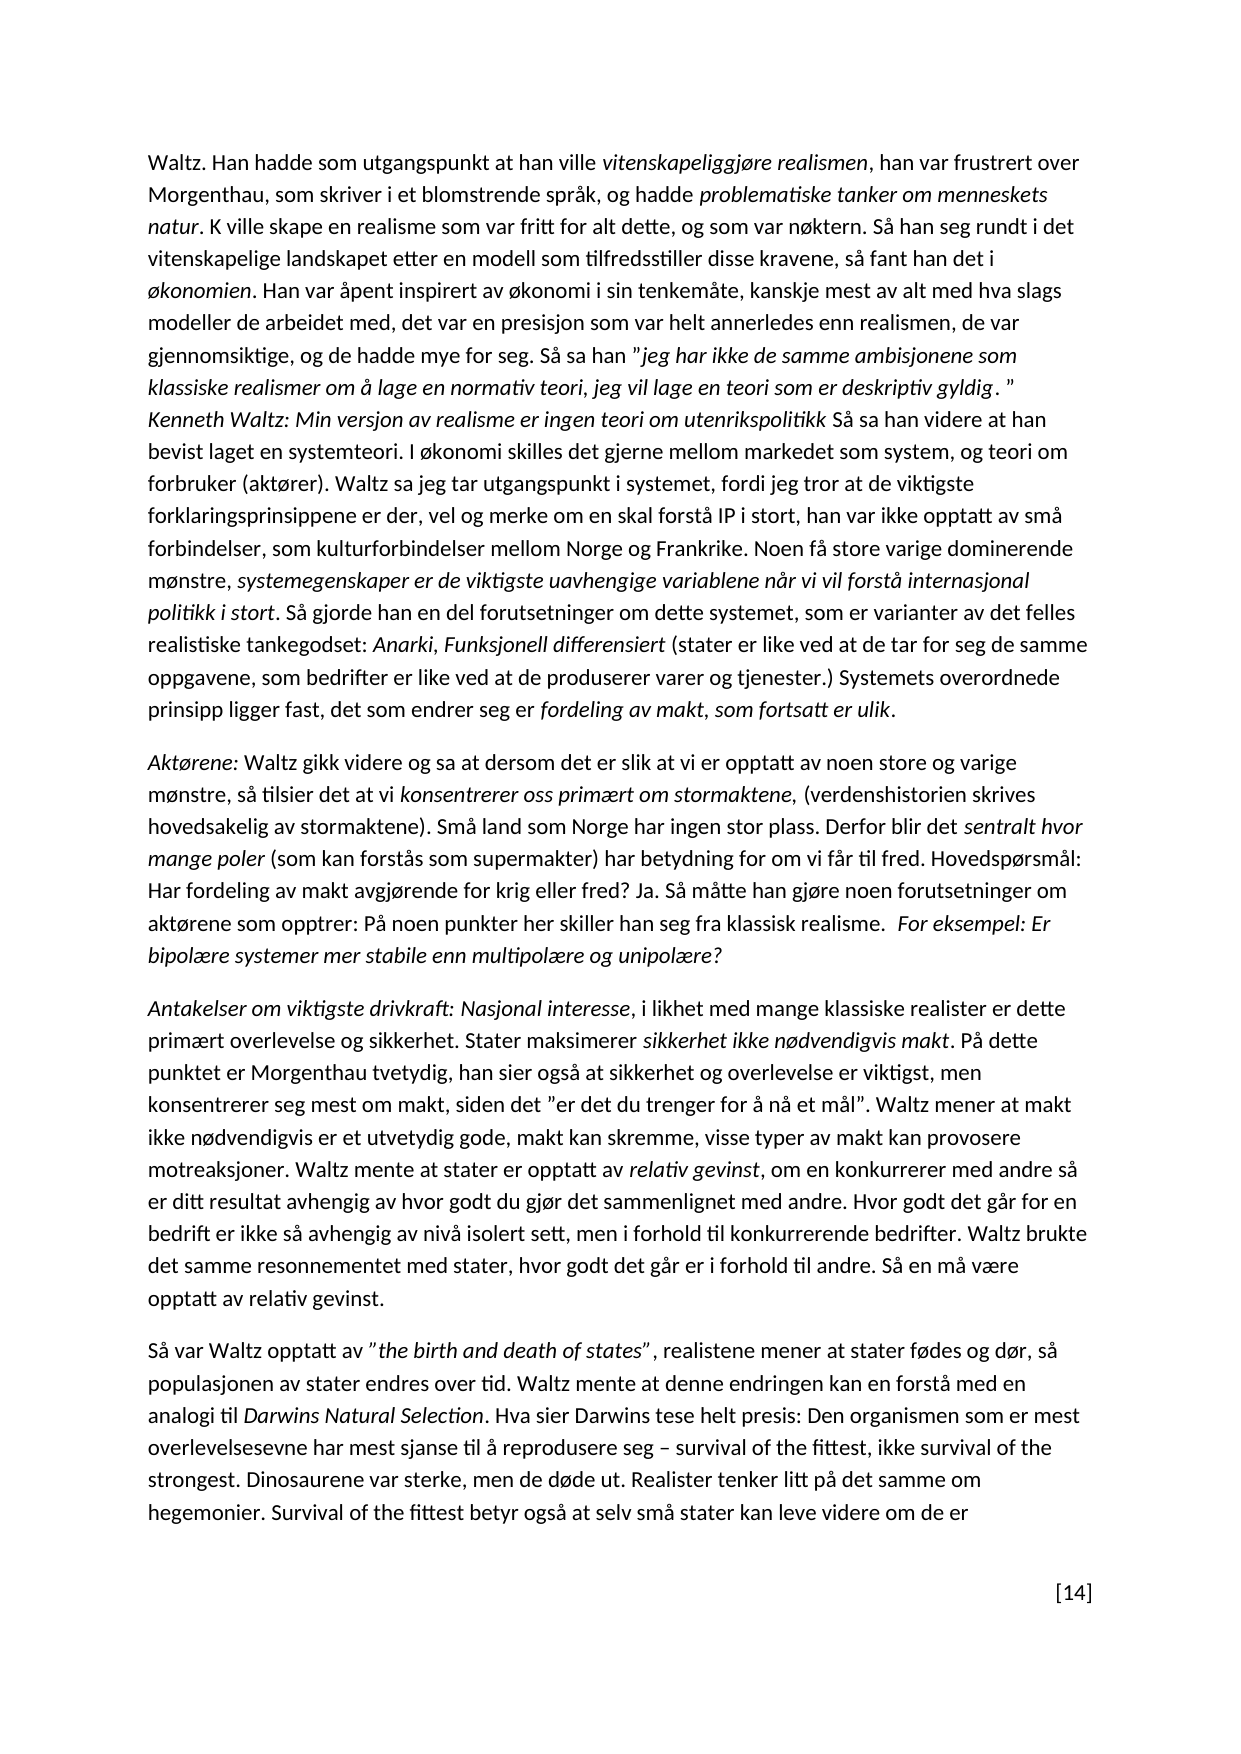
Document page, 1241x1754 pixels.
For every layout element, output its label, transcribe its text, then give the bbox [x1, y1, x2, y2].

list Antakelser om viktigste drivkraft: Nasjonal interesse, i likhet med mange klassiske realister er dette primært overlevelse og sikkerhet. Stater maksimerer sikkerhet ikke nødvendigvis makt. På dette punktet er Morgenthau tvetydig, han sier også at sikkerhet og overlevelse er viktigst, men konsentrerer seg mest om makt, siden det ”er det du trenger for å nå et mål”. Waltz mener at makt ikke nødvendigvis er et utvetydig gode, makt kan skremme, visse typer av makt kan provosere motreaksjoner. Waltz mente at stater er opptatt av relativ gevinst, om en konkurrerer med andre så er ditt resultat avhengig av hvor godt du gjør det sammenlignet med andre. Hvor godt det går for en bedrift er ikke så avhengig av nivå isolert sett, men i forhold til konkurrerende bedrifter. Waltz brukte det samme resonnementet med stater, hvor godt det går er i forhold til andre. Så en må være opptatt av relativ gevinst. [148, 994, 1093, 1312]
text Aktørene: Waltz gikk videre og sa at dersom det er slik at vi er opptatt av noen store og varige mønstre, så tilsier det at vi konsentrerer oss primært om stormaktene, (verdenshistorien skrives hovedsakelig av stormaktene). Små land som Norge har ingen stor plass. Derfor blir det sentralt hvor mange poler (som kan forstås som supermakter) har betydning for om vi får til fred. Hovedspørsmål: Har fordeling av makt avgjørende for krig eller fred? Ja. Så måtte han gjøre noen forutsetninger om aktørene som opptrer: På noen punkter her skiller han seg fra klassisk realisme. For eksempel: Er bipolære systemer mer stabile enn multipolære og unipolære? [148, 748, 1093, 969]
list Så var Waltz opptatt av ”the birth and death of states”, realistene mener at stater fødes og dør, så populasjonen av stater endres over tid. Waltz mente at denne endringen kan en forstå med en analogi til Darwins Natural Selection. Hva sier Darwins tese helt presis: Den organismen som er mest overlevelsesevne har mest sjanse til å reprodusere seg – survival of the fittest, ikke survival of the strongest. Dinosaurene var sterke, men de døde ut. Realister tenker litt på det samme om hegemonier. Survival of the fittest betyr også at selv små stater kan leve videre om de er [148, 1337, 1093, 1526]
text Waltz. Han hadde som utgangspunkt at han ville vitenskapeliggjøre realismen, han var frustrert over Morgenthau, som skriver i et blomstrende språk, og hadde problematiske tanker om menneskets natur. K ville skape en realisme som var fritt for alt dette, og som var nøktern. Så han seg rundt i det vitenskapelige landskapet etter en modell som tilfredsstiller disse kravene, så fant han det i økonomien. Han var åpent inspirert av økonomi i sin tenkemåte, kanskje mest av alt med hva slags modeller de arbeidet med, det var en presisjon som var helt annerledes enn realismen, de var gjennomsiktige, og de hadde mye for seg. Så sa han ”jeg har ikke de samme ambisjonene som klassiske realismer om å lage en normativ teori, jeg vil lage en teori som er deskriptiv gyldig. ” Kenneth Waltz: Min versjon av realisme er ingen teori om utenrikspolitikk Så sa han videre at han bevist laget en systemteori. I økonomi skilles det gjerne mellom markedet som system, og teori om forbruker (aktører). Waltz sa jeg tar utgangspunkt i systemet, fordi jeg tror at de viktigste forklaringsprinsippene er der, vel og merke om en skal forstå IP i stort, han var ikke opptatt av små forbindelser, som kulturforbindelser mellom Norge og Frankrike. Noen få store varige dominerende mønstre, systemegenskaper er de viktigste uavhengige variablene når vi vil forstå internasjonal politikk i stort. Så gjorde han en del forutsetninger om dette systemet, som er varianter av det felles realistiske tankegodset: Anarki, Funksjonell differensiert (stater er like ved at de tar for seg de samme oppgavene, som bedrifter er like ved at de produserer varer og tjenester.) Systemets overordnede prinsipp ligger fast, det som endrer seg er fordeling av makt, som fortsatt er ulik. [148, 148, 1093, 723]
